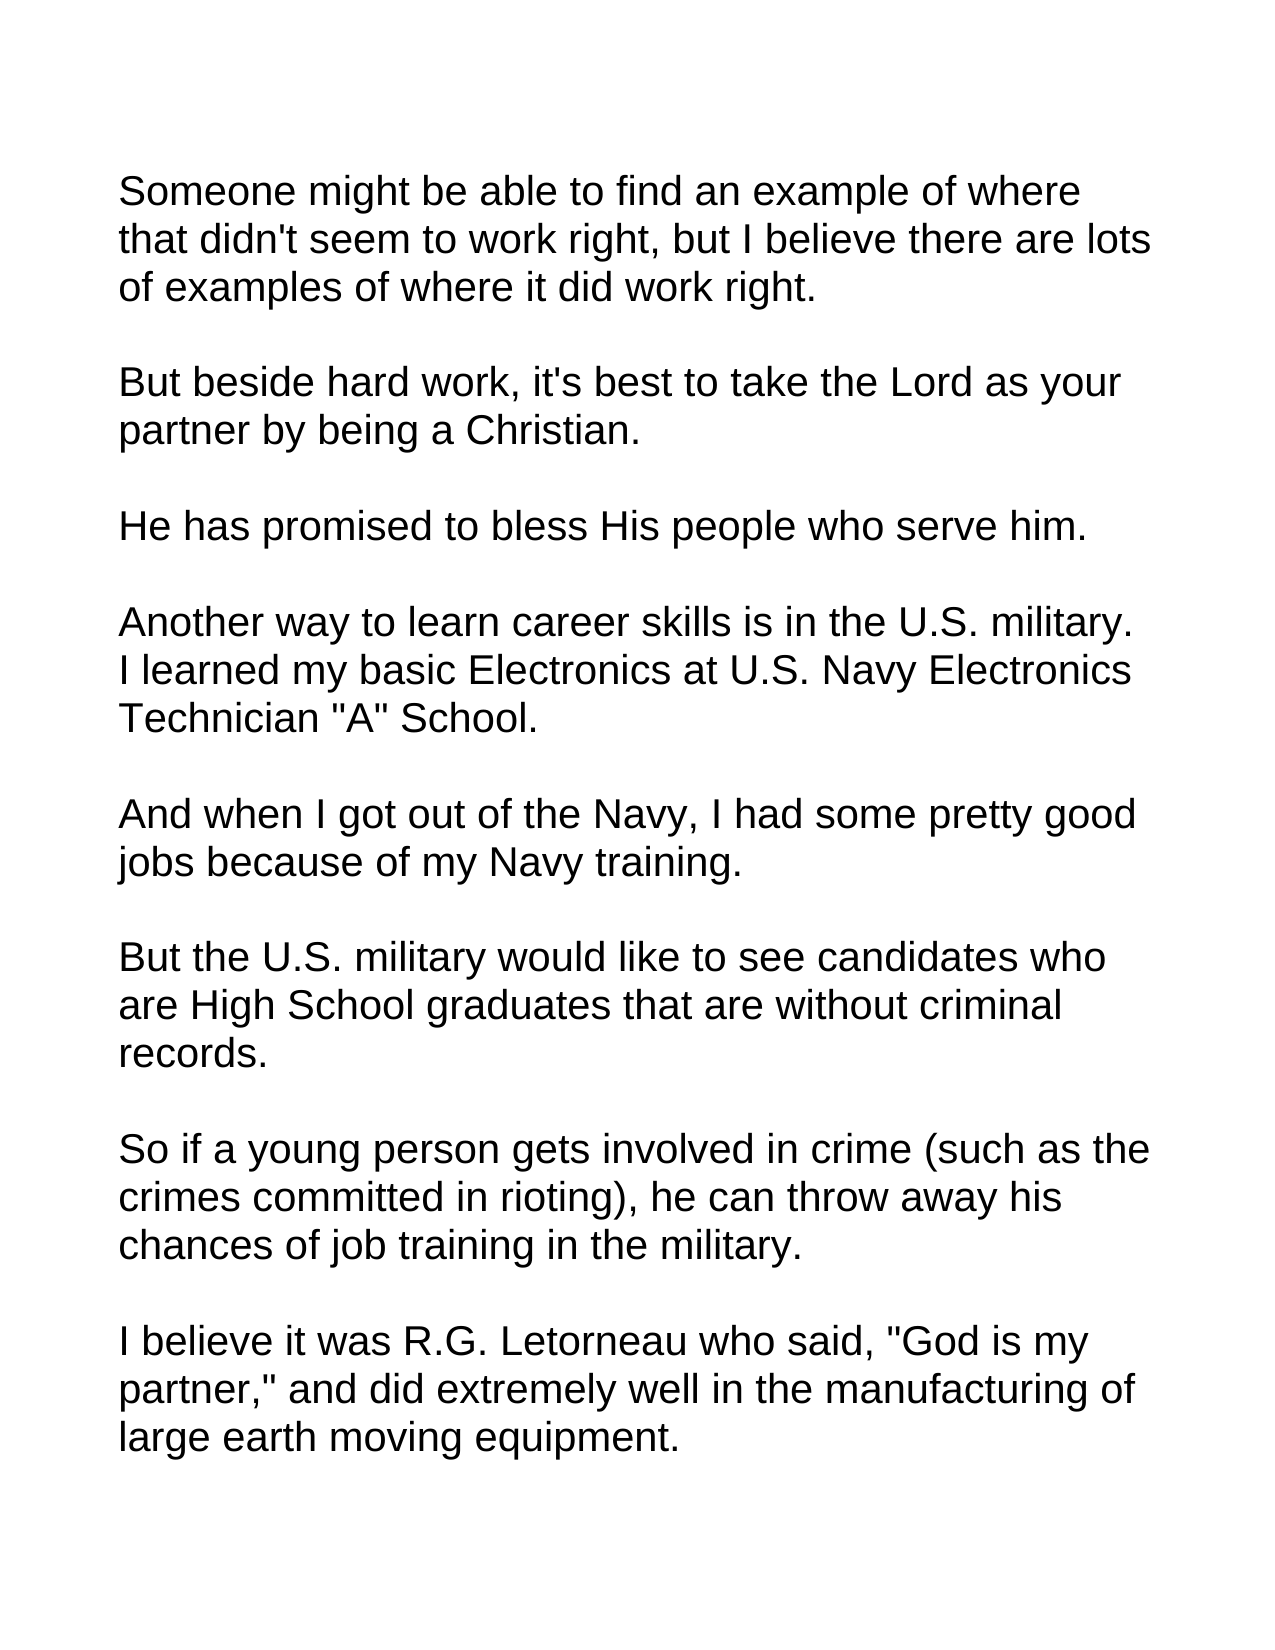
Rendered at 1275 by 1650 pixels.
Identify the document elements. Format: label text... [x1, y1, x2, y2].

text Someone might be able to find an example of where that didn't seem to work right, but I believe there are lots of examples of where it did work right. [118, 166, 1157, 310]
text And when I got out of the Navy, I had some pretty good jobs because of my Navy training. [118, 789, 1157, 885]
text I believe it was R.G. Letorneau who said, "God is my partner," and did extremely well in the manufacturing of large earth moving equipment. [118, 1316, 1157, 1460]
text But the U.S. military would like to see candidates who are High School graduates that are without criminal records. [118, 933, 1157, 1076]
text So if a young person gets involved in crime (such as the crimes committed in rioting), he can throw away his chances of job training in the military. [118, 1124, 1157, 1268]
text But beside hard work, it's best to take the Lord as your partner by being a Christian. [118, 358, 1157, 453]
text Another way to learn career skills is in the U.S. military. I learned my basic Electronics at U.S. Navy Electronics Technician "A" School. [118, 597, 1157, 741]
text He has promised to bless His people who serve him. [118, 501, 1157, 549]
